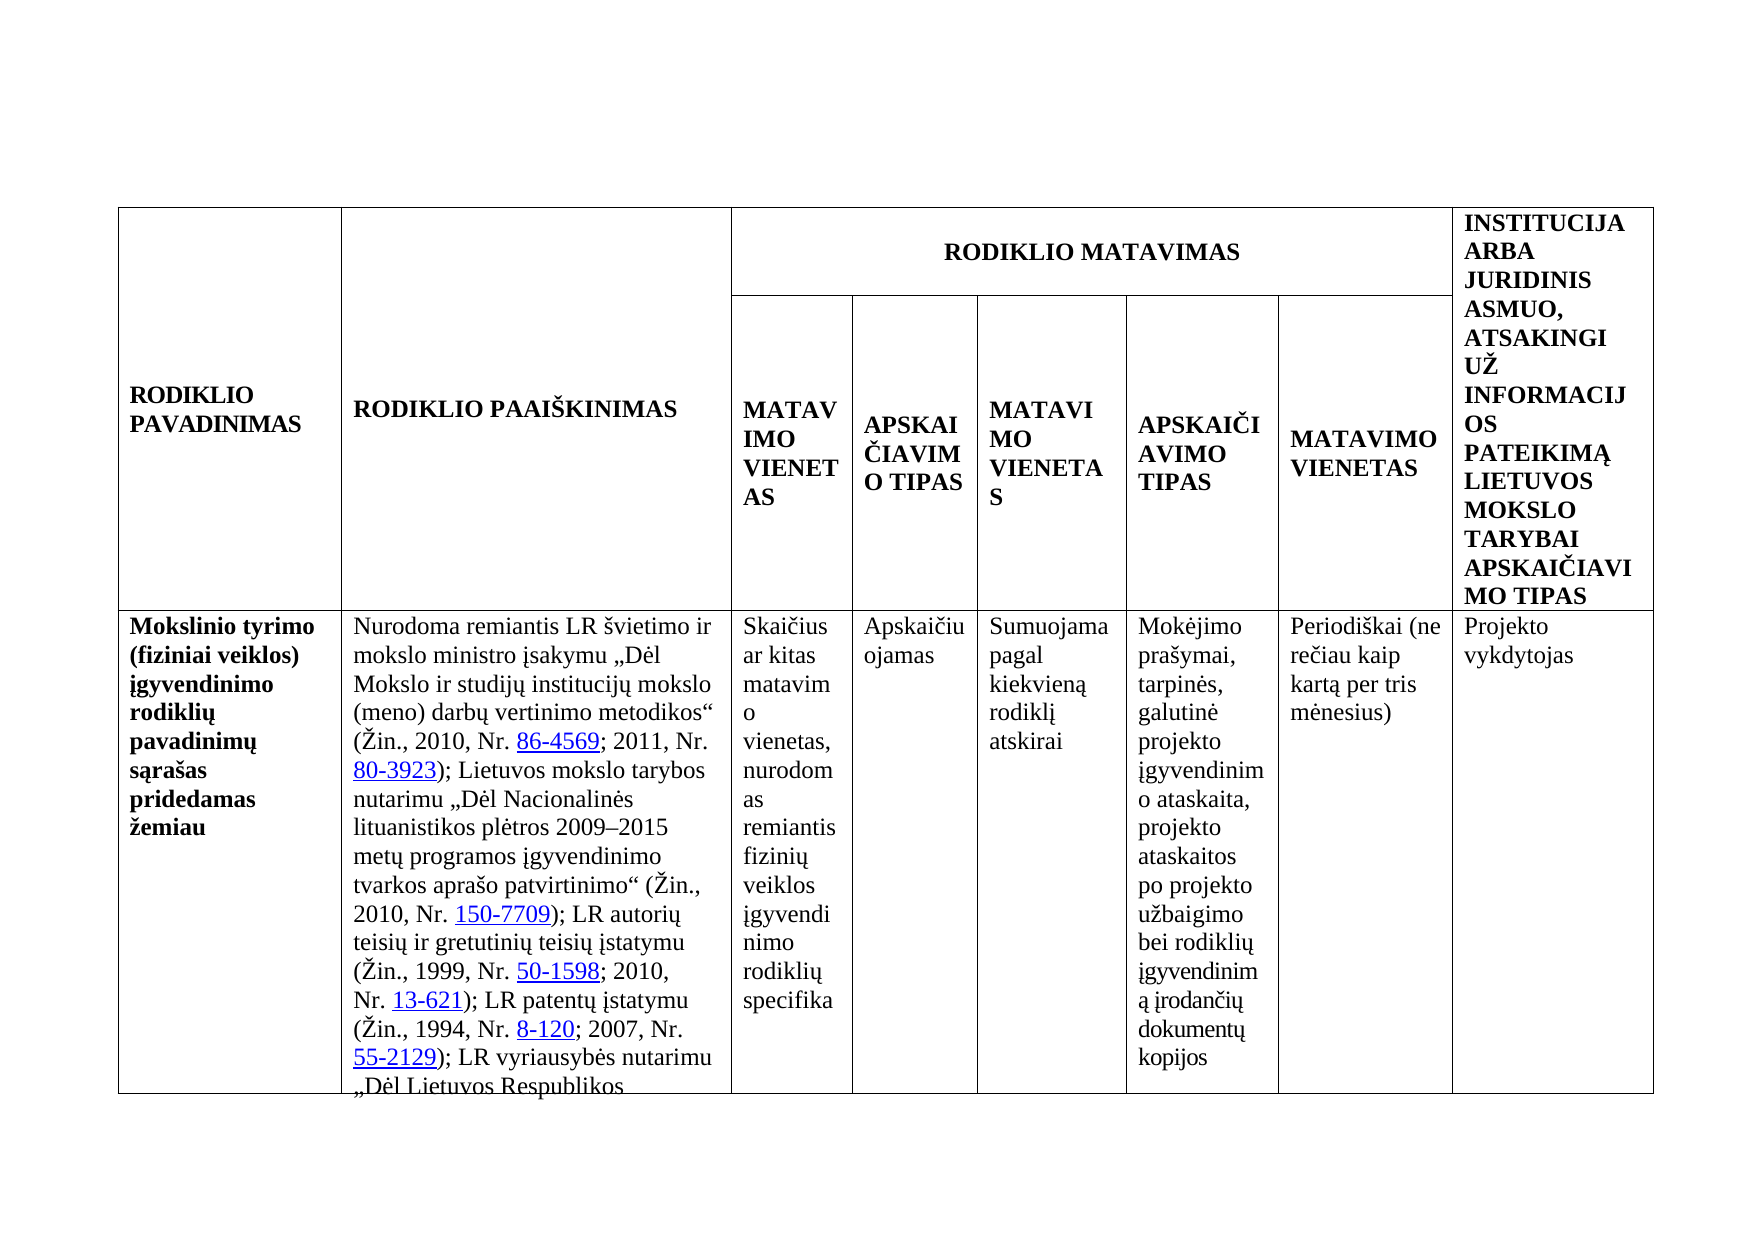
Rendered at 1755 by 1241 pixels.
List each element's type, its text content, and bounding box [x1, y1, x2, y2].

table_cell Mokslinio tyrimo (fiziniai veiklos) įgyvendinimo rodiklių pavadinimų sąrašas pridedamas žemiau [119, 611, 341, 1093]
table_cell Nurodoma remiantis LR švietimo ir mokslo ministro įsakymu „Dėl Mokslo ir studijų institucijų mokslo (meno) darbų vertinimo metodikos“ (Žin., 2010, Nr. 86-4569; 2011, Nr. 80-3923); Lietuvos mokslo tarybos nutarimu „Dėl Nacionalinės lituanistikos plėtros 2009–2015 metų programos įgyvendinimo tvarkos aprašo patvirtinimo“ (Žin., 2010, Nr. 150-7709); LR autorių teisių ir gretutinių teisių įstatymu (Žin., 1999, Nr. 50-1598; 2010, Nr. 13-621); LR patentų įstatymu (Žin., 1994, Nr. 8-120; 2007, Nr. 55-2129); LR vyriausybės nutarimu „Dėl Lietuvos Respublikos vyriausybės 2001 m. liepos 11 d. nutarimo Nr. 897 „Dėl Doktorantūros nuostatų patvirtinimo“ pakeitimo“ (Žin., 2010, Nr. 59-2900; 2002, Nr. 60-2469). [342, 611, 731, 1093]
table_cell Skaičius ar kitas matavimo vienetas, nurodomas remiantis fizinių veiklos įgyvendinimo rodiklių specifika [732, 611, 852, 1093]
table_cell Apskaičiuojamas [853, 611, 977, 1093]
table_cell Mokėjimo prašymai, tarpinės, galutinė projekto įgyvendinimo ataskaita, projekto ataskaitos po projekto užbaigimo bei rodiklių įgyvendinimą įrodančių dokumentų kopijos [1127, 611, 1278, 1093]
table_cell Periodiškai (ne rečiau kaip kartą per tris mėnesius) [1279, 611, 1452, 1093]
table_cell Projekto vykdytojas [1453, 611, 1653, 1093]
table_cell APSKAIČIAVIMO TIPAS [853, 296, 977, 610]
table_cell APSKAIČIAVIMO TIPAS [1127, 296, 1278, 610]
table_header Institucija arba juridinis asmuo, atsakingi už informacijos pateikimą LIETUVOS MOKSLO TARYBAI APSKAIČIAVIMO TIPAS [1453, 208, 1653, 610]
table_header RODIKLIO MATAVIMAS [732, 208, 1452, 295]
table_header RODIKLIO PAAIŠKINIMAS [342, 208, 731, 610]
table_cell MATAVIMO VIENETAS [978, 296, 1126, 610]
table_cell MATAVIMO VIENETAS [732, 296, 852, 610]
table_cell Sumuojama pagal kiekvieną rodiklį atskirai [978, 611, 1126, 1093]
table_cell MATAVIMO VIENETAS [1279, 296, 1452, 610]
table_header RODIKLIO PAVADINIMAS [119, 208, 341, 610]
